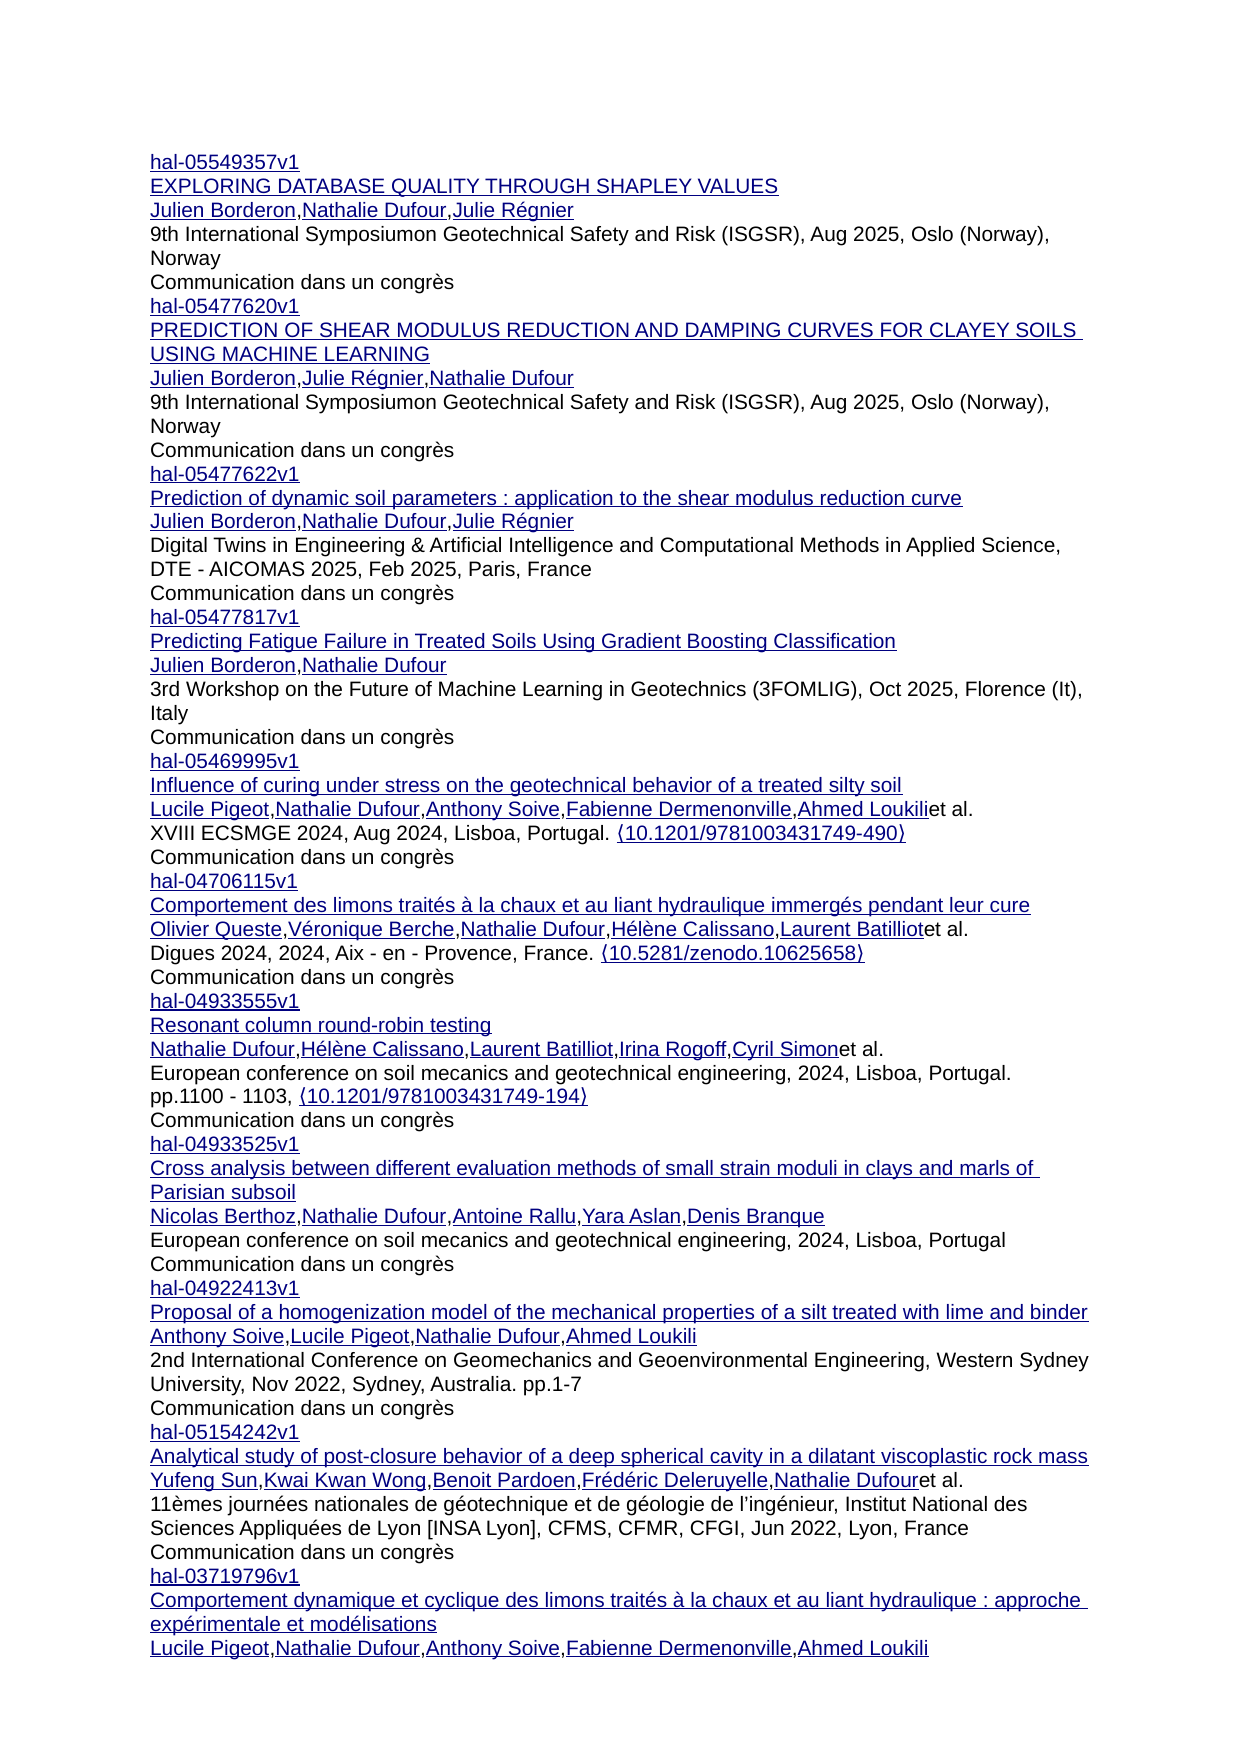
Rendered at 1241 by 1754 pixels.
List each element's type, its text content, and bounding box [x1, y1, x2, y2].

table_cell Prediction of dynamic soil parameters : application to the shear modulus reduction curve Julien Borderon,Nathalie Dufour,Julie Régnier Digital Twins in Engineering & Artificial Intelligence and Computational Methods in Applied Science, DTE - AICOMAS 2025, Feb 2025, Paris, France Communication dans un congrès hal-05477817v1 [150, 485, 1090, 629]
table_cell Comportement des limons traités à la chaux et au liant hydraulique immergés pendant leur cure Olivier Queste,Véronique Berche,Nathalie Dufour,Hélène Calissano,Laurent Batilliotet al. Digues 2024, 2024, Aix - en - Provence, France. ⟨10.5281/zenodo.10625658⟩ Communication dans un congrès hal-04933555v1 [150, 893, 1090, 1012]
table_cell Predicting Fatigue Failure in Treated Soils Using Gradient Boosting Classification Julien Borderon,Nathalie Dufour 3rd Workshop on the Future of Machine Learning in Geotechnics (3FOMLIG), Oct 2025, Florence (It), Italy Communication dans un congrès hal-05469995v1 [150, 629, 1090, 773]
table_cell Analytical study of post-closure behavior of a deep spherical cavity in a dilatant viscoplastic rock mass Yufeng Sun,Kwai Kwan Wong,Benoit Pardoen,Frédéric Deleruyelle,Nathalie Dufouret al. 11èmes journées nationales de géotechnique et de géologie de l’ingénieur, Institut National des Sciences Appliquées de Lyon [INSA Lyon], CFMS, CFMR, CFGI, Jun 2022, Lyon, France Communication dans un congrès hal-03719796v1 [150, 1444, 1090, 1587]
table_cell Proposal of a homogenization model of the mechanical properties of a silt treated with lime and binder Anthony Soive,Lucile Pigeot,Nathalie Dufour,Ahmed Loukili 2nd International Conference on Geomechanics and Geoenvironmental Engineering, Western Sydney University, Nov 2022, Sydney, Australia. pp.1-7 Communication dans un congrès hal-05154242v1 [150, 1300, 1090, 1444]
table_cell Cross analysis between different evaluation methods of small strain moduli in clays and marls of Parisian subsoil Nicolas Berthoz,Nathalie Dufour,Antoine Rallu,Yara Aslan,Denis Branque European conference on soil mecanics and geotechnical engineering, 2024, Lisboa, Portugal Communication dans un congrès hal-04922413v1 [150, 1156, 1090, 1300]
table_cell Resonant column round-robin testing Nathalie Dufour,Hélène Calissano,Laurent Batilliot,Irina Rogoff,Cyril Simonet al. European conference on soil mecanics and geotechnical engineering, 2024, Lisboa, Portugal. pp.1100 - 1103, ⟨10.1201/9781003431749-194⟩ Communication dans un congrès hal-04933525v1 [150, 1013, 1090, 1156]
table_cell EXPLORING DATABASE QUALITY THROUGH SHAPLEY VALUES Julien Borderon,Nathalie Dufour,Julie Régnier 9th International Symposiumon Geotechnical Safety and Risk (ISGSR), Aug 2025, Oslo (Norway), Norway Communication dans un congrès hal-05477620v1 [150, 174, 1090, 318]
table_cell PREDICTION OF SHEAR MODULUS REDUCTION AND DAMPING CURVES FOR CLAYEY SOILS USING MACHINE LEARNING Julien Borderon,Julie Régnier,Nathalie Dufour 9th International Symposiumon Geotechnical Safety and Risk (ISGSR), Aug 2025, Oslo (Norway), Norway Communication dans un congrès hal-05477622v1 [150, 318, 1090, 485]
table_header hal-05549357v1 [150, 150, 1090, 174]
table_cell Comportement dynamique et cyclique des limons traités à la chaux et au liant hydraulique : approche expérimentale et modélisations Lucile Pigeot,Nathalie Dufour,Anthony Soive,Fabienne Dermenonville,Ahmed Loukili [150, 1588, 1090, 1659]
table_cell Influence of curing under stress on the geotechnical behavior of a treated silty soil Lucile Pigeot,Nathalie Dufour,Anthony Soive,Fabienne Dermenonville,Ahmed Loukiliet al. XVIII ECSMGE 2024, Aug 2024, Lisboa, Portugal. ⟨10.1201/9781003431749-490⟩ Communication dans un congrès hal-04706115v1 [150, 773, 1090, 893]
